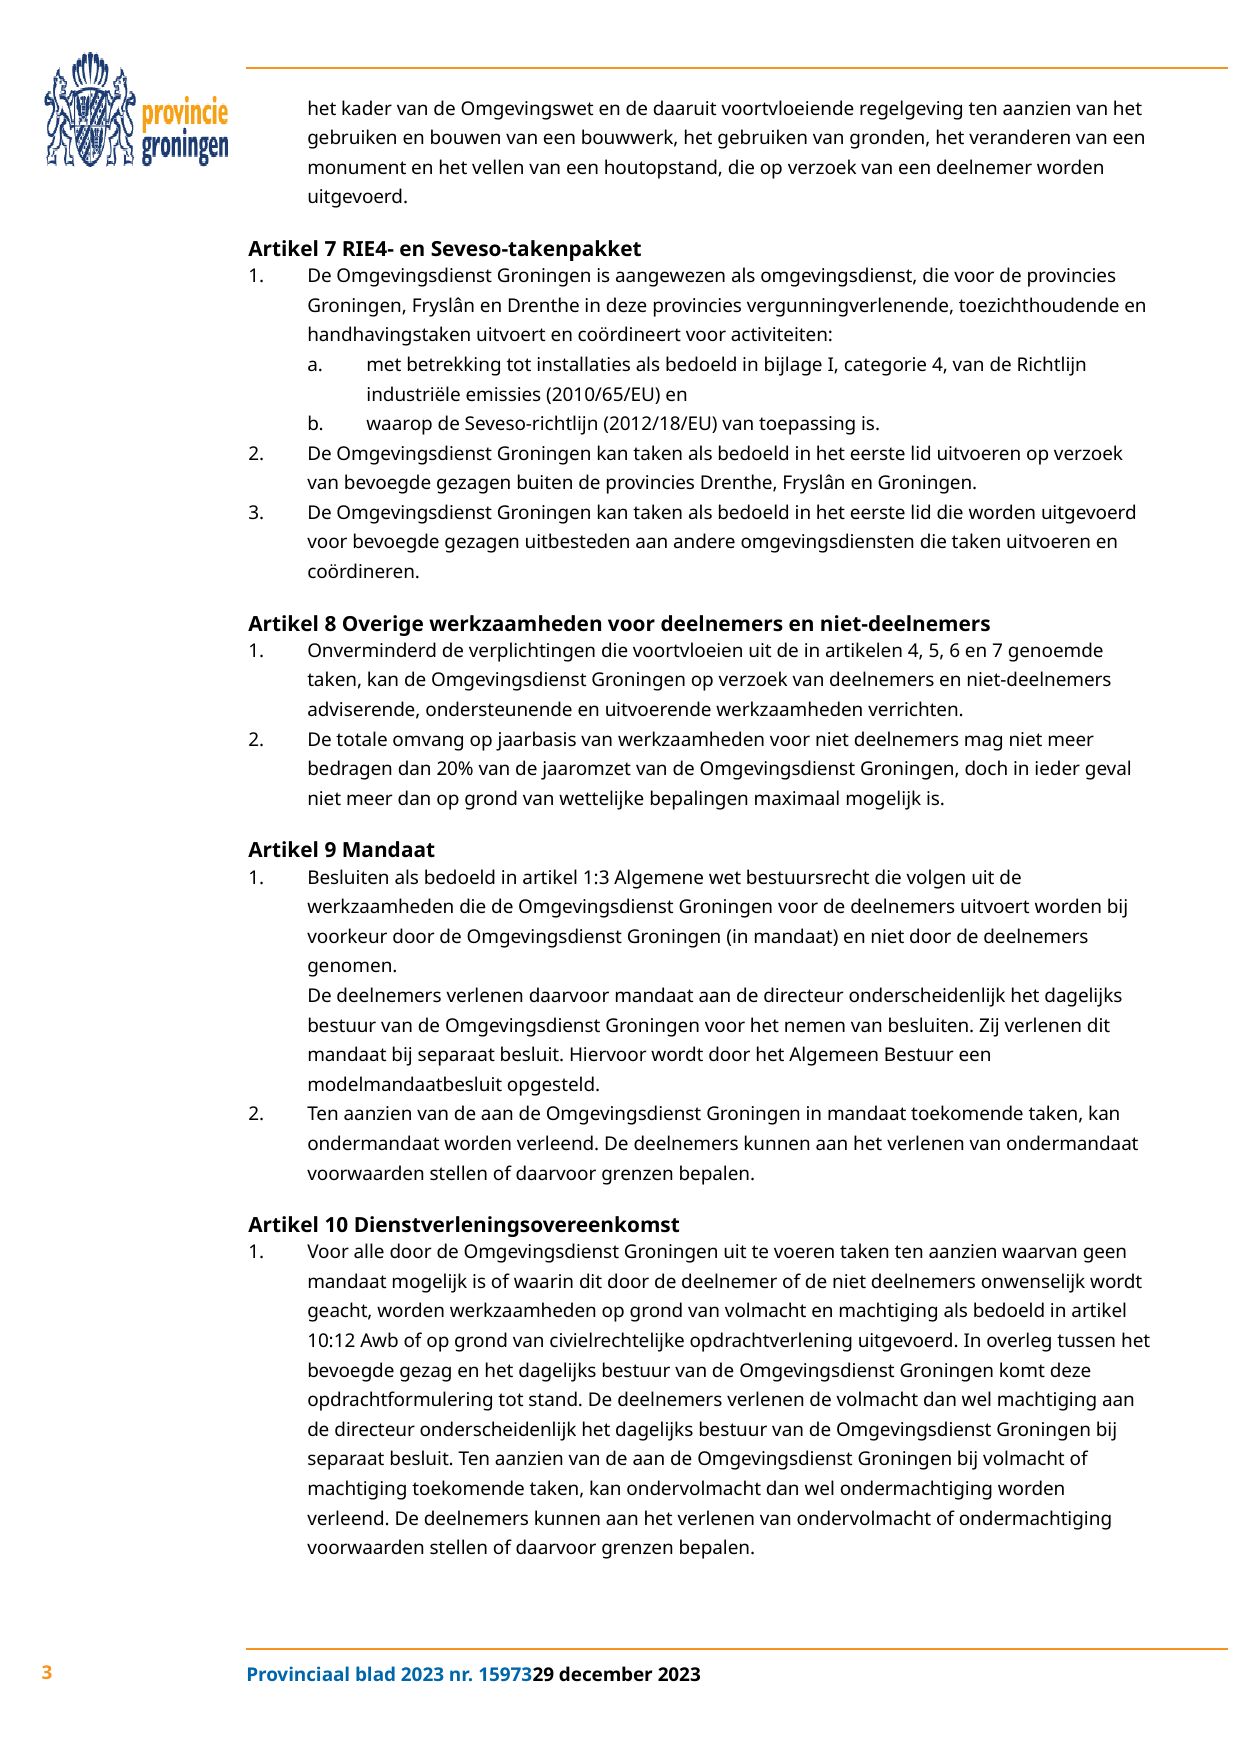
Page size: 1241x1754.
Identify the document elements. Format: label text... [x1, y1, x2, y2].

list De Omgevingsdienst Groningen is aangewezen als omgevingsdienst, die voor de provincies Groningen, Fryslân en Drenthe in deze provincies vergunningverlenende, toezichthoudende en handhavingstaken uitvoert en coördineert voor activiteiten: [248, 262, 1152, 347]
list De totale omvang op jaarbasis van werkzaamheden voor niet deelnemers mag niet meer bedragen dan 20% van de jaaromzet van de Omgevingsdienst Groningen, doch in ieder geval niet meer dan op grond van wettelijke bepalingen maximaal mogelijk is. [248, 726, 1152, 811]
list Voor alle door de Omgevingsdienst Groningen uit te voeren taken ten aanzien waarvan geen mandaat mogelijk is of waarin dit door de deelnemer of de niet deelnemers onwenselijk wordt geacht, worden werkzaamheden op grond van volmacht en machtiging als bedoeld in artikel 10:12 Awb of op grond van civielrechtelijke opdrachtverlening uitgevoerd. In overleg tussen het bevoegde gezag en het dagelijks bestuur van de Omgevingsdienst Groningen komt deze opdrachtformulering tot stand. De deelnemers verlenen de volmacht dan wel machtiging aan de directeur onderscheidenlijk het dagelijks bestuur van de Omgevingsdienst Groningen bij separaat besluit. Ten aanzien van de aan de Omgevingsdienst Groningen bij volmacht of machtiging toekomende taken, kan ondervolmacht dan wel ondermachtiging worden verleend. De deelnemers kunnen aan het verlenen van ondervolmacht of ondermachtiging voorwaarden stellen of daarvoor grenzen bepalen. [248, 1238, 1152, 1560]
text Artikel 7 RIE4- en Seveso-takenpakket [248, 234, 1152, 262]
list De Omgevingsdienst Groningen kan taken als bedoeld in het eerste lid die worden uitgevoerd voor bevoegde gezagen uitbesteden aan andere omgevingsdiensten die taken uitvoeren en coördineren. [248, 499, 1152, 584]
list waarop de Seveso-richtlijn (2012/18/EU) van toepassing is. [307, 410, 1152, 436]
text Artikel 9 Mandaat [248, 835, 1152, 864]
list Besluiten als bedoeld in artikel 1:3 Algemene wet bestuursrecht die volgen uit de werkzaamheden die de Omgevingsdienst Groningen voor de deelnemers uitvoert worden bij voorkeur door de Omgevingsdienst Groningen (in mandaat) en niet door de deelnemers genomen. [248, 864, 1152, 978]
list De Omgevingsdienst Groningen kan taken als bedoeld in het eerste lid uitvoeren op verzoek van bevoegde gezagen buiten de provincies Drenthe, Fryslân en Groningen. [248, 440, 1152, 495]
text Artikel 8 Overige werkzaamheden voor deelnemers en niet-deelnemers [248, 609, 1152, 637]
list De deelnemers verlenen daarvoor mandaat aan de directeur onderscheidenlijk het dagelijks bestuur van de Omgevingsdienst Groningen voor het nemen van besluiten. Zij verlenen dit mandaat bij separaat besluit. Hiervoor wordt door het Algemeen Bestuur een modelmandaatbesluit opgesteld. [248, 982, 1152, 1097]
text Artikel 10 Dienstverleningsovereenkomst [248, 1210, 1152, 1238]
list met betrekking tot installaties als bedoeld in bijlage I, categorie 4, van de Richtlijn industriële emissies (2010/65/EU) en [307, 351, 1152, 406]
list het kader van de Omgevingswet en de daaruit voortvloeiende regelgeving ten aanzien van het gebruiken en bouwen van een bouwwerk, het gebruiken van gronden, het veranderen van een monument en het vellen van een houtopstand, die op verzoek van een deelnemer worden uitgevoerd. [248, 95, 1152, 209]
list Ten aanzien van de aan de Omgevingsdienst Groningen in mandaat toekomende taken, kan ondermandaat worden verleend. De deelnemers kunnen aan het verlenen van ondermandaat voorwaarden stellen of daarvoor grenzen bepalen. [248, 1101, 1152, 1185]
picture [41, 47, 231, 172]
list Onverminderd de verplichtingen die voortvloeien uit de in artikelen 4, 5, 6 en 7 genoemde taken, kan de Omgevingsdienst Groningen op verzoek van deelnemers en niet-deelnemers adviserende, ondersteunende en uitvoerende werkzaamheden verrichten. [248, 637, 1152, 722]
